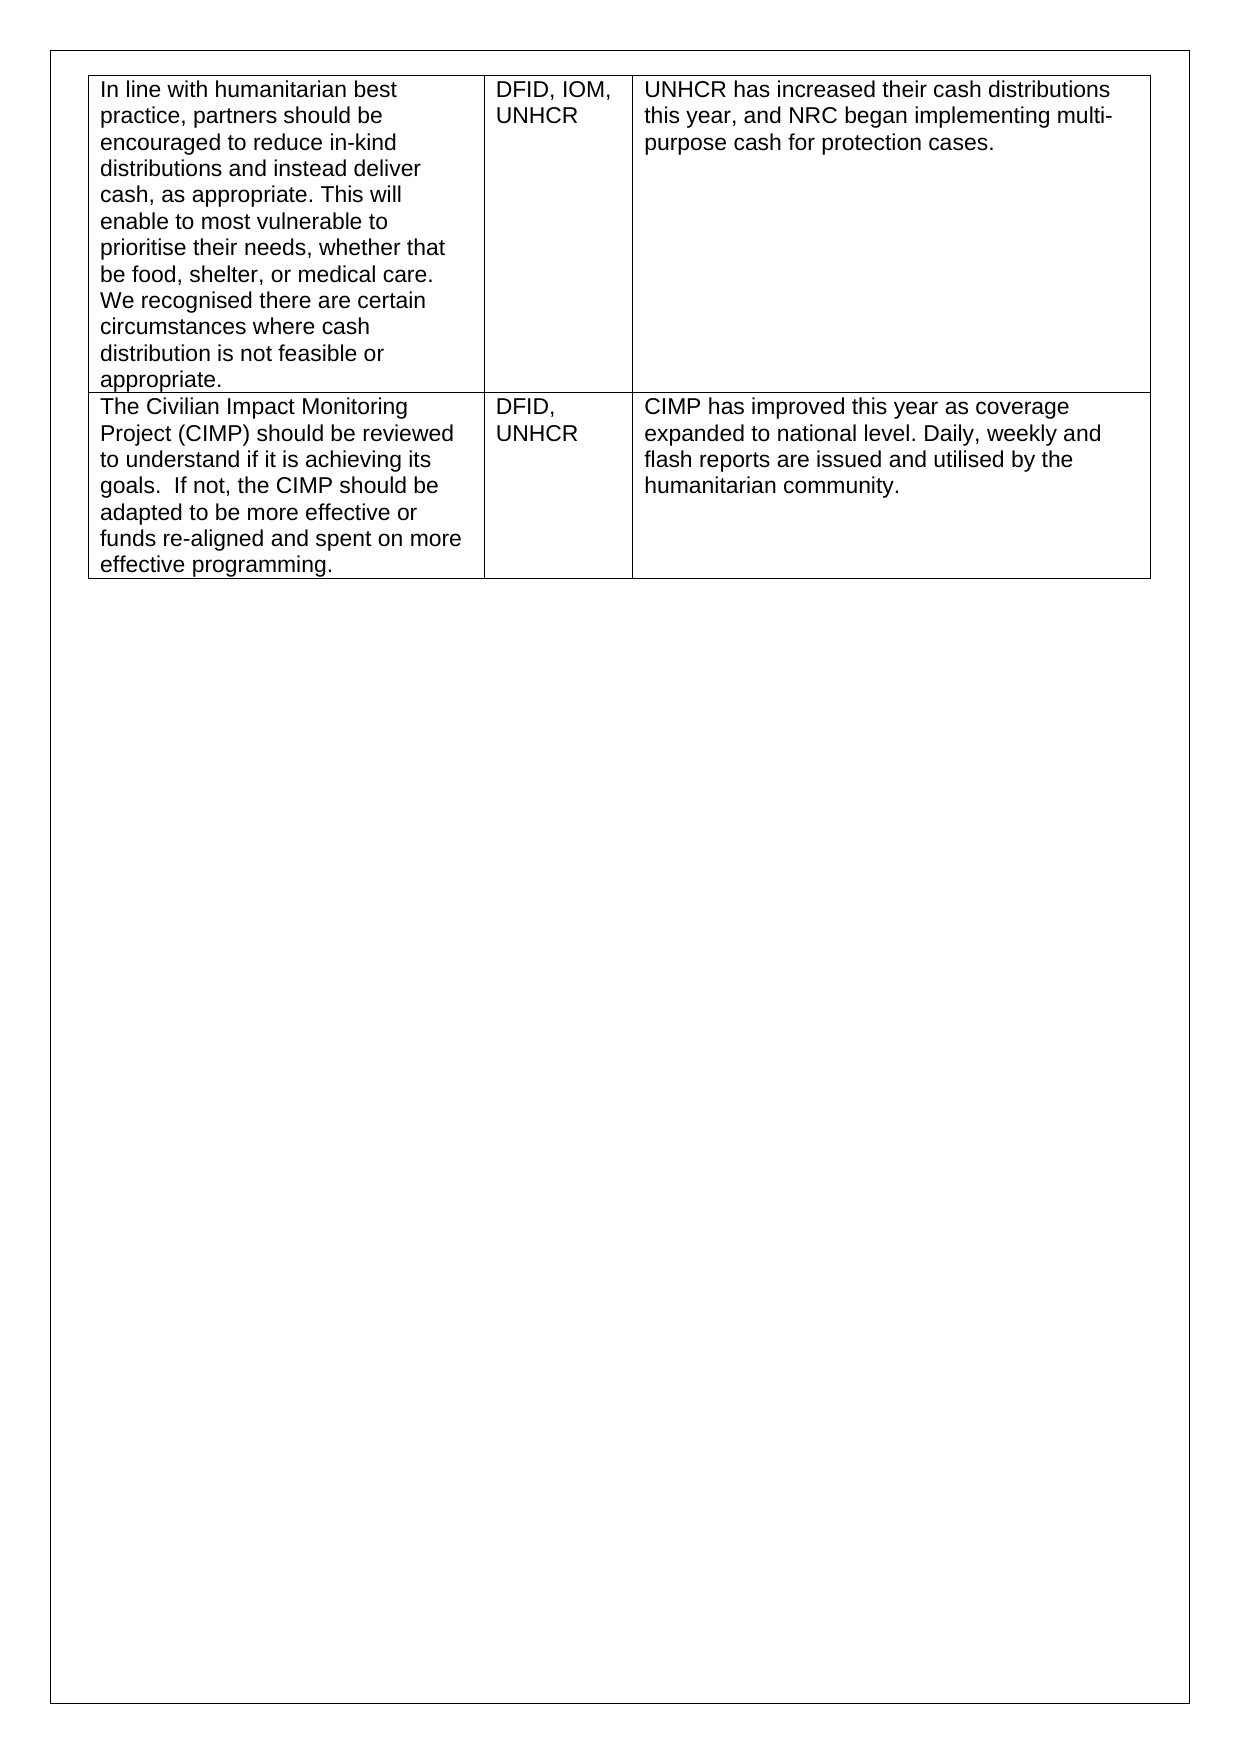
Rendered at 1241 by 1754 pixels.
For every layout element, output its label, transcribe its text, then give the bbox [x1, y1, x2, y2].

table_cell DFID, IOM, UNHCR [485, 76, 632, 392]
table_cell UNHCR has increased their cash distributions this year, and NRC began implementing multi-purpose cash for protection cases. [633, 76, 1150, 392]
table_cell DFID, UNHCR [485, 393, 632, 578]
table_cell The Civilian Impact Monitoring Project (CIMP) should be reviewed to understand if it is achieving its goals. If not, the CIMP should be adapted to be more effective or funds re-aligned and spent on more effective programming. [89, 393, 484, 578]
table_cell CIMP has improved this year as coverage expanded to national level. Daily, weekly and flash reports are issued and utilised by the humanitarian community. [633, 393, 1150, 578]
table_cell In line with humanitarian best practice, partners should be encouraged to reduce in-kind distributions and instead deliver cash, as appropriate. This will enable to most vulnerable to prioritise their needs, whether that be food, shelter, or medical care. We recognised there are certain circumstances where cash distribution is not feasible or appropriate. [89, 76, 484, 392]
